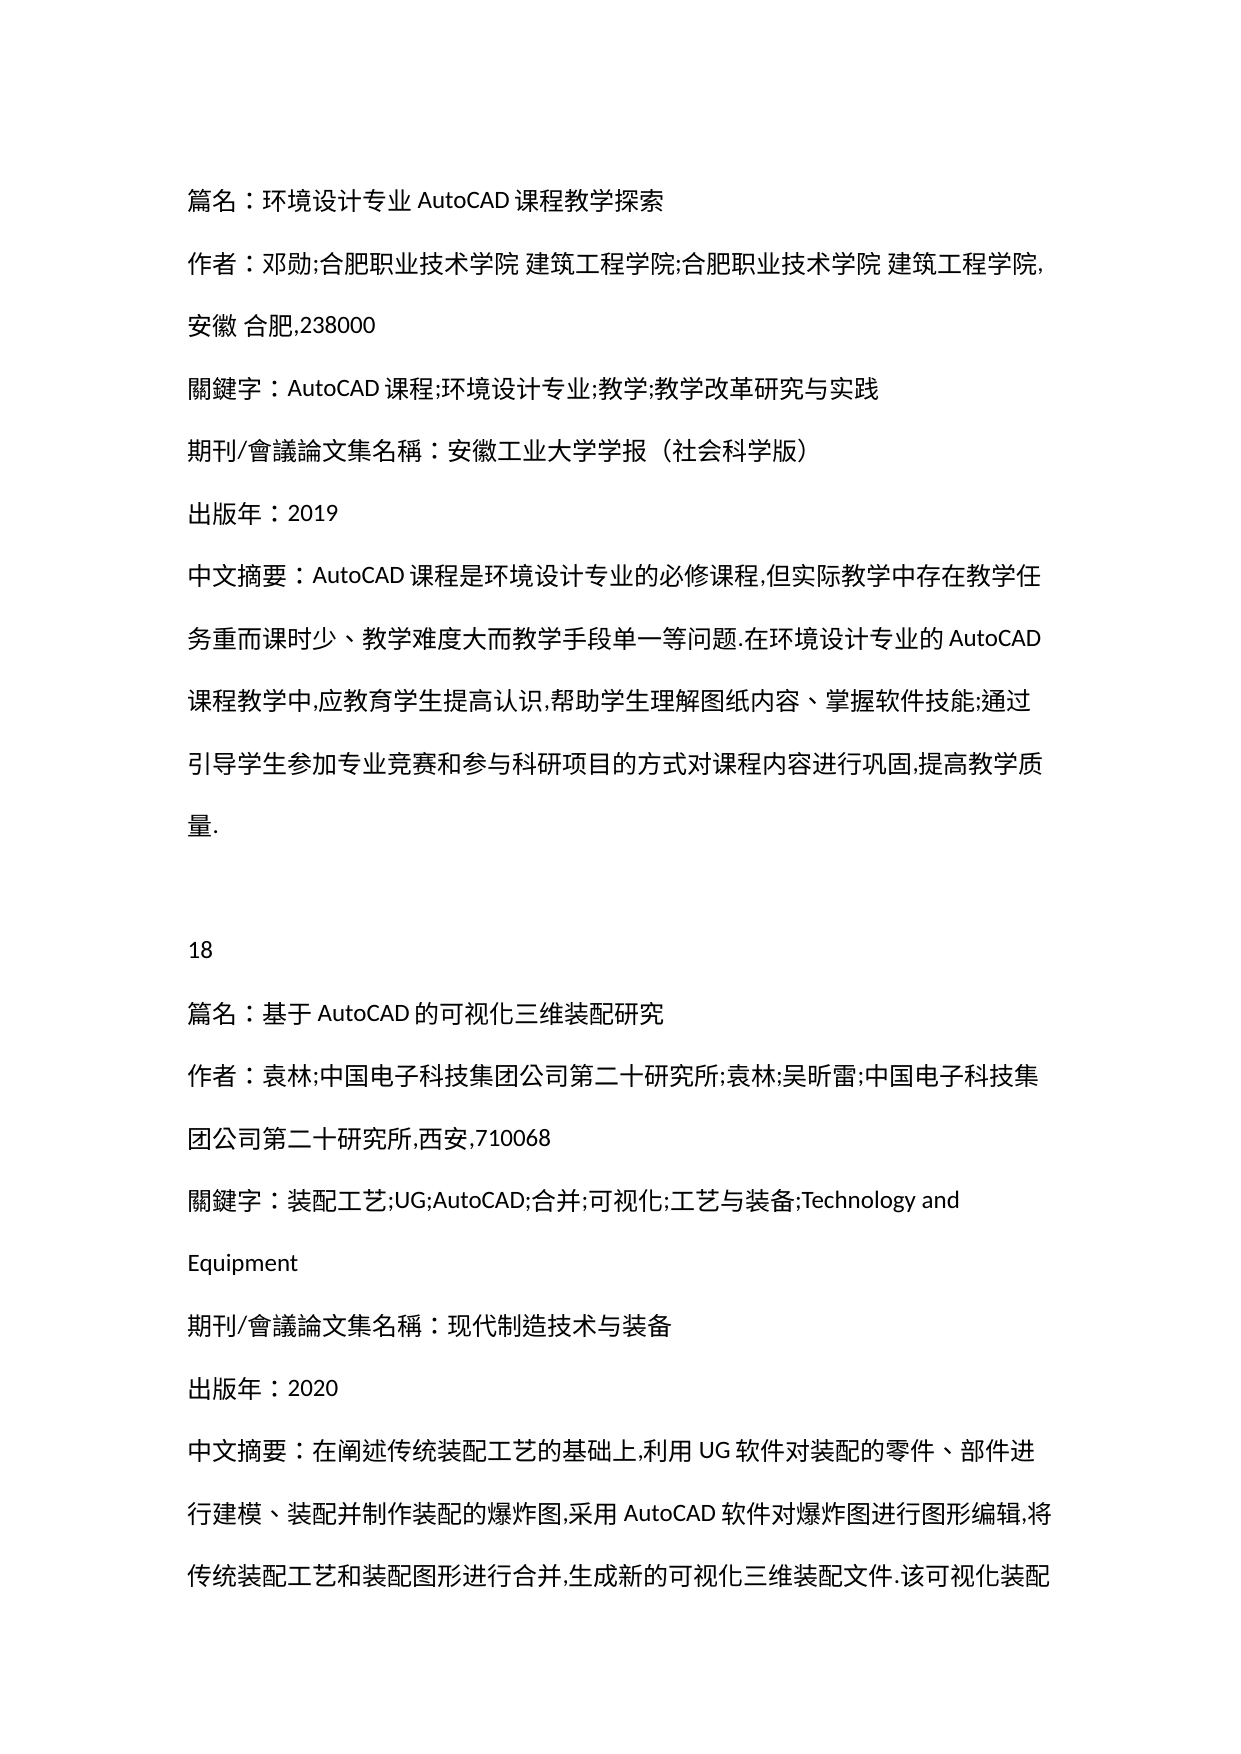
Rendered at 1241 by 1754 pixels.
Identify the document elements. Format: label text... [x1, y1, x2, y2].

text 關鍵字：AutoCAD课程;环境设计专业;教学;教学改革研究与实践 [187, 346, 1053, 408]
text 篇名：基于AutoCAD的可视化三维装配研究 [187, 971, 1053, 1033]
text 中文摘要：在阐述传统装配工艺的基础上,利用UG软件对装配的零件、部件进行建模、装配并制作装配的爆炸图,采用AutoCAD软件对爆炸图进行图形编辑,将传统装配工艺和装配图形进行合并,生成新的可视化三维装配文件.该可视化装配 [187, 1408, 1053, 1596]
text 中文摘要：AutoCAD课程是环境设计专业的必修课程,但实际教学中存在教学任务重而课时少、教学难度大而教学手段单一等问题.在环境设计专业的AutoCAD课程教学中,应教育学生提高认识,帮助学生理解图纸内容、掌握软件技能;通过引导学生参加专业竞赛和参与科研项目的方式对课程内容进行巩固,提高教学质量. [187, 533, 1053, 846]
text 期刊/會議論文集名稱：安徽工业大学学报（社会科学版） [187, 408, 1053, 471]
text 出版年：2020 [187, 1346, 1053, 1408]
text 18 [187, 908, 1053, 971]
text 作者：邓勋;合肥职业技术学院 建筑工程学院;合肥职业技术学院 建筑工程学院,安徽 合肥,238000 [187, 221, 1053, 346]
text 出版年：2019 [187, 471, 1053, 533]
text 篇名：环境设计专业AutoCAD课程教学探索 [187, 158, 1053, 221]
text 作者：袁林;中国电子科技集团公司第二十研究所;袁林;吴昕雷;中国电子科技集团公司第二十研究所,西安,710068 [187, 1033, 1053, 1158]
text 期刊/會議論文集名稱：现代制造技术与装备 [187, 1283, 1053, 1346]
text 關鍵字：装配工艺;UG;AutoCAD;合并;可视化;工艺与装备;Technology and Equipment [187, 1158, 1053, 1283]
